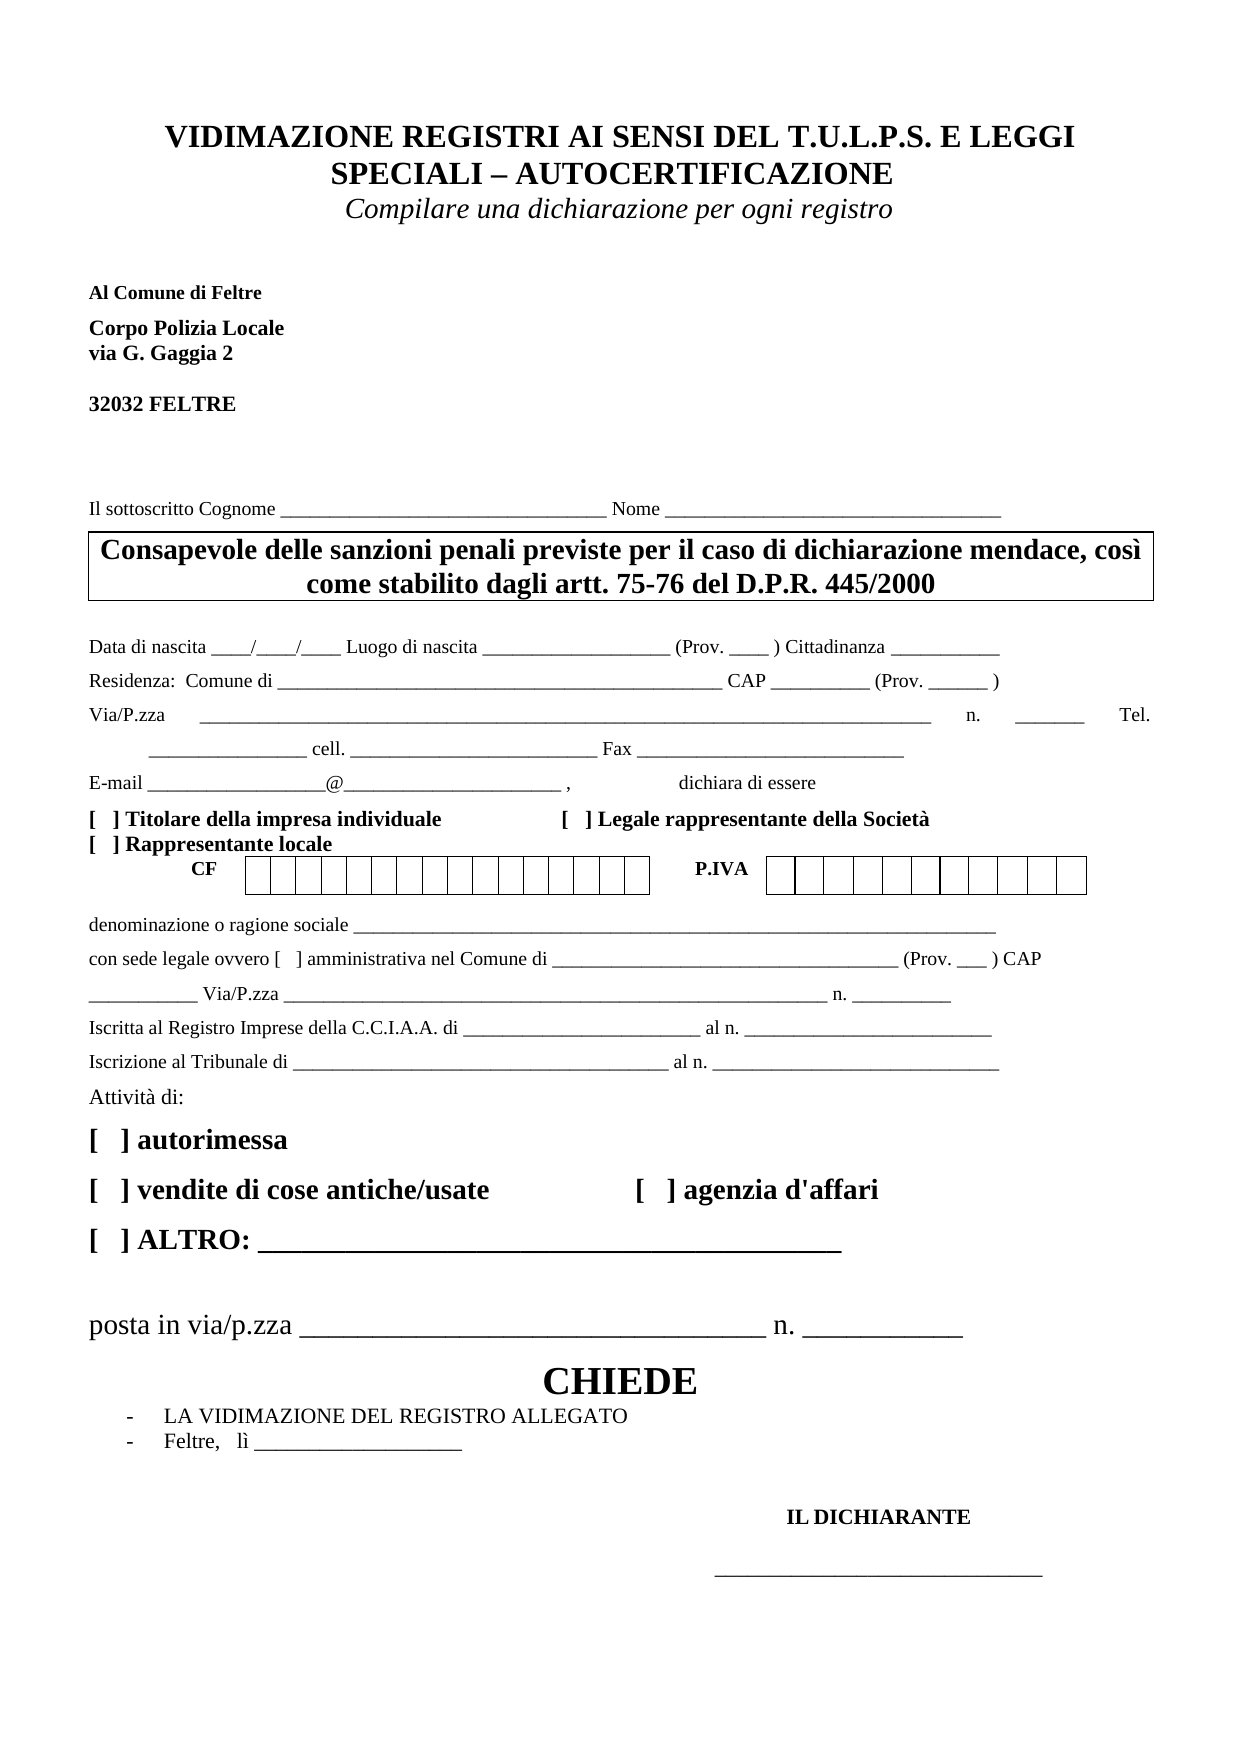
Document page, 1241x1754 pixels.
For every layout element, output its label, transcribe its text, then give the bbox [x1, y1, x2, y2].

text [ ] ALTRO: ________________________________________ [89, 1222, 1152, 1256]
table_header [423, 857, 447, 894]
table_header [796, 857, 823, 894]
table_header [448, 857, 472, 894]
table_header [499, 857, 523, 894]
text [ ] autorimessa [89, 1122, 1152, 1155]
table_header [524, 857, 548, 894]
subtitle Via/P.zza __________________________________________________________________________ n. _______ Tel. ________________ cell. _________________________ Fax ___________________________ [89, 703, 1152, 760]
table_header [912, 857, 939, 894]
table_header Consapevole delle sanzioni penali previste per il caso di dichiarazione mendace, così come stabilito dagli artt. 75-76 del D.P.R. 445/2000 [89, 533, 1153, 599]
table_cell [620, 250, 1159, 439]
text [ ] Rappresentante locale [89, 831, 1152, 856]
table_header [625, 857, 649, 894]
table_header CF [163, 856, 245, 894]
table_header [767, 857, 794, 894]
text Attività di: [89, 1084, 1152, 1109]
table_header [600, 857, 624, 894]
table_header [998, 857, 1027, 894]
list LA VIDIMAZIONE DEL REGISTRO ALLEGATO [126, 1403, 1152, 1428]
table_header [883, 857, 911, 894]
table_header [246, 857, 270, 894]
text posta in via/p.zza ________________________________ n. ___________ [89, 1307, 1152, 1341]
text Data di nascita ____/____/____ Luogo di nascita ___________________ (Prov. ____ ) Cittadinanza ___________ [89, 635, 1152, 657]
text [ ] vendite di cose antiche/usate [ ] agenzia d'affari [89, 1172, 1152, 1206]
table_header [941, 857, 968, 894]
table_header [347, 857, 371, 894]
table_header [397, 857, 422, 894]
table_header [969, 857, 997, 894]
table_header [271, 857, 295, 894]
table_header P.IVA [650, 856, 766, 894]
list Feltre, lì ___________________ [126, 1428, 1152, 1453]
table_header [322, 857, 346, 894]
text Residenza: Comune di _____________________________________________ CAP __________ (Prov. ______ ) [89, 669, 1152, 692]
table_header [1057, 857, 1086, 894]
table_header [854, 857, 882, 894]
text Iscritta al Registro Imprese della C.C.I.A.A. di ________________________ al n. _________________________ [89, 1016, 1152, 1038]
text Il sottoscritto Cognome _________________________________ Nome __________________________________ [89, 497, 1152, 520]
text E-mail __________________@______________________ , dichiara di essere [89, 771, 1152, 794]
table_header [574, 857, 599, 894]
text [ ] Titolare della impresa individuale [ ] Legale rappresentante della Società [89, 806, 1152, 831]
text Iscrizione al Tribunale di ______________________________________ al n. _____________________________ [89, 1050, 1152, 1073]
table_header [1028, 857, 1056, 894]
table_header [549, 857, 573, 894]
table_header [824, 857, 853, 894]
text denominazione o ragione sociale _________________________________________________________________ [89, 913, 1152, 936]
table_cell Al Comune di Feltre Corpo Polizia Locale via G. Gaggia 2 32032 FELTRE [81, 250, 620, 439]
table_header VIDIMAZIONE REGISTRI AI SENSI DEL T.U.L.P.S. E LEGGI SPECIALI – AUTOCERTIFICAZIONE Compilare una dichiarazione per ogni registro [81, 118, 1159, 250]
table_header IL DICHIARANTE ______________________________ [606, 1479, 1152, 1598]
table_header [473, 857, 498, 894]
table_header [372, 857, 396, 894]
subtitle CHIEDE [89, 1357, 1152, 1403]
text con sede legale ovvero [ ] amministrativa nel Comune di ___________________________________ (Prov. ___ ) CAP ___________ Via/P.zza _______________________________________________________ n. __________ [89, 947, 1152, 1004]
table_header [296, 857, 321, 894]
table_header [89, 1479, 606, 1598]
